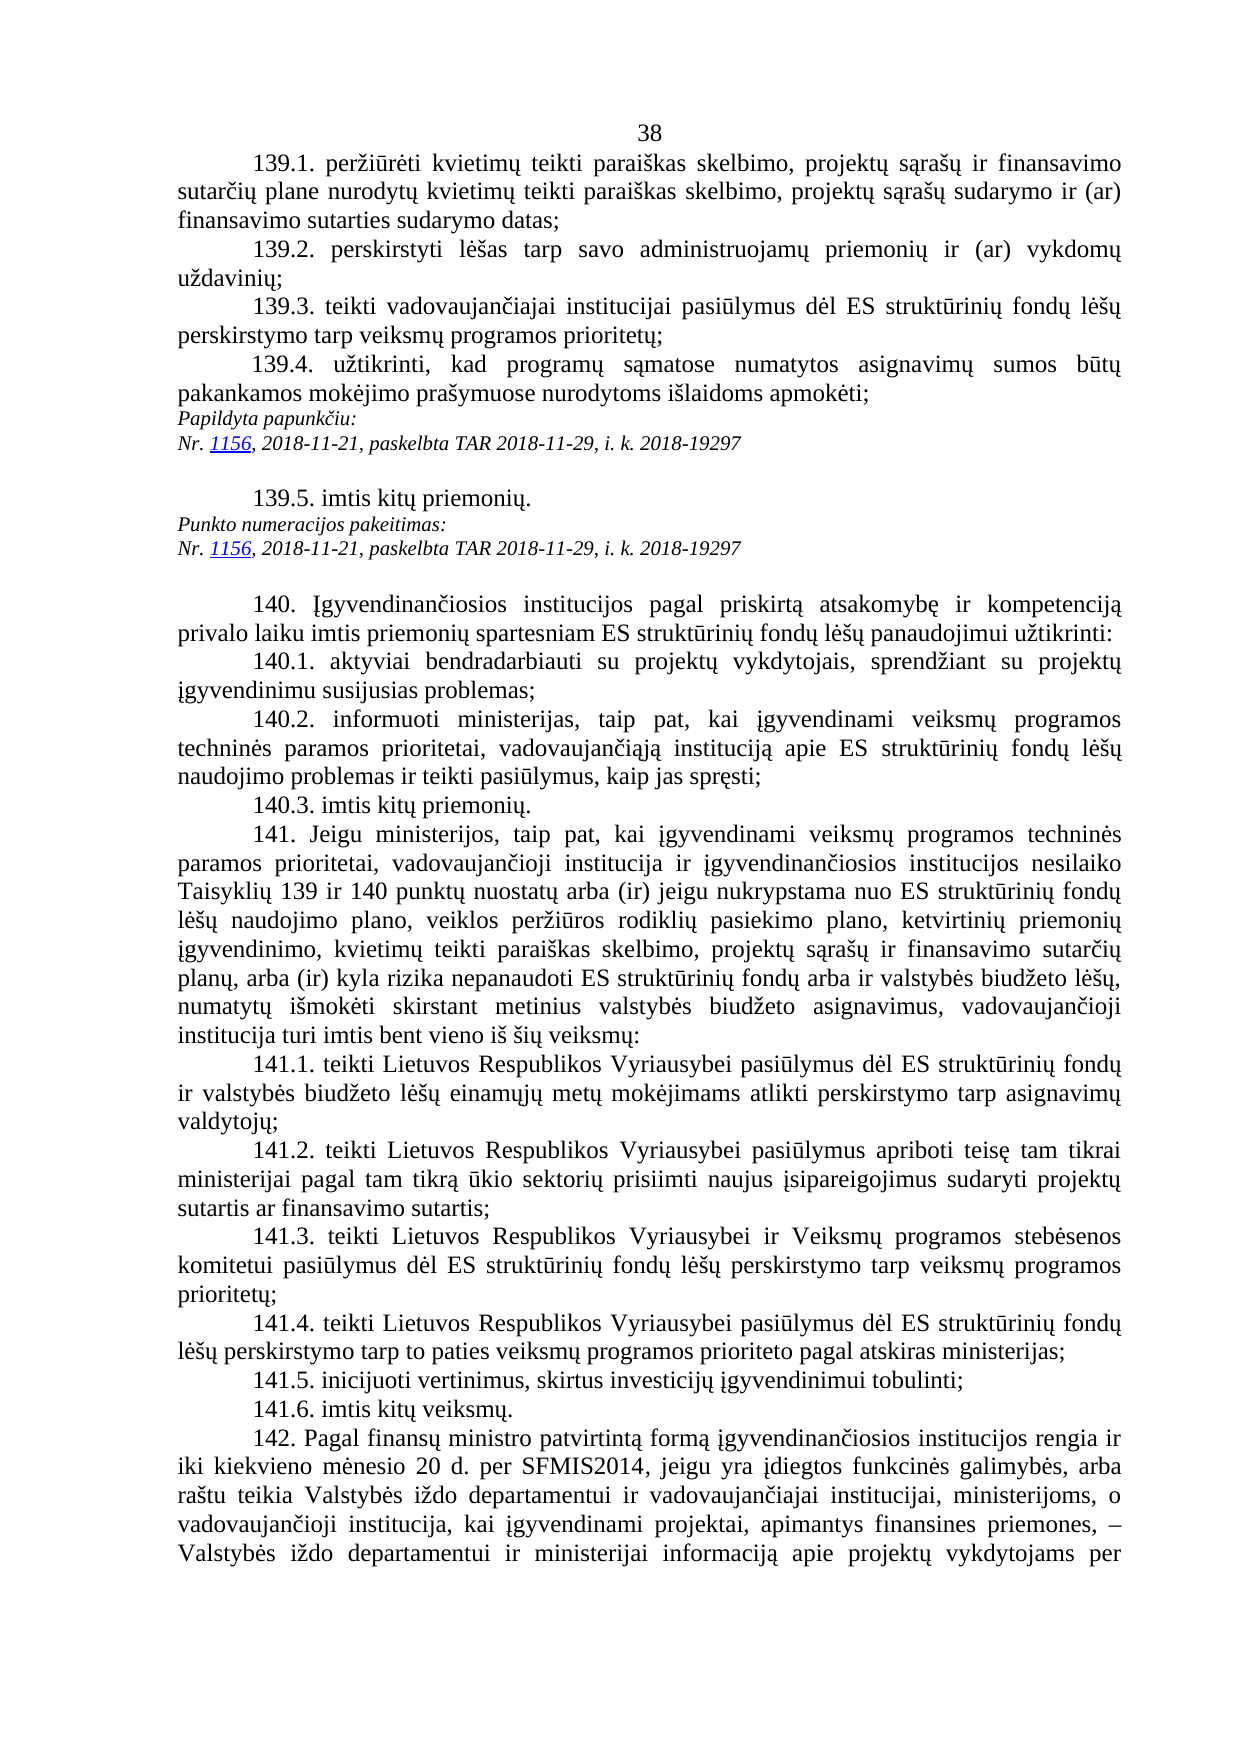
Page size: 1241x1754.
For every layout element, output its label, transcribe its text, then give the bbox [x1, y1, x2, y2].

text Nr. 1156, 2018-11-21, paskelbta TAR 2018-11-29, i. k. 2018-19297 [177, 430, 1122, 454]
text 141.6. imtis kitų veiksmų. [177, 1394, 1122, 1423]
text 139.4. užtikrinti, kad programų sąmatose numatytos asignavimų sumos būtų pakankamos mokėjimo prašymuose nurodytoms išlaidoms apmokėti; [177, 349, 1122, 406]
text 139.2. perskirstyti lėšas tarp savo administruojamų priemonių ir (ar) vykdomų uždavinių; [177, 234, 1122, 291]
text 142. Pagal finansų ministro patvirtintą formą įgyvendinančiosios institucijos rengia ir iki kiekvieno mėnesio 20 d. per SFMIS2014, jeigu yra įdiegtos funkcinės galimybės, arba raštu teikia Valstybės iždo departamentui ir vadovaujančiajai institucijai, ministerijoms, o vadovaujančioji institucija, kai įgyvendinami projektai, apimantys finansines priemones, – Valstybės iždo departamentui ir ministerijai informaciją apie projektų vykdytojams per [177, 1423, 1122, 1566]
text 141.5. inicijuoti vertinimus, skirtus investicijų įgyvendinimui tobulinti; [177, 1365, 1122, 1394]
text 141. Jeigu ministerijos, taip pat, kai įgyvendinami veiksmų programos techninės paramos prioritetai, vadovaujančioji institucija ir įgyvendinančiosios institucijos nesilaiko Taisyklių 139 ir 140 punktų nuostatų arba (ir) jeigu nukrypstama nuo ES struktūrinių fondų lėšų naudojimo plano, veiklos peržiūros rodiklių pasiekimo plano, ketvirtinių priemonių įgyvendinimo, kvietimų teikti paraiškas skelbimo, projektų sąrašų ir finansavimo sutarčių planų, arba (ir) kyla rizika nepanaudoti ES struktūrinių fondų arba ir valstybės biudžeto lėšų, numatytų išmokėti skirstant metinius valstybės biudžeto asignavimus, vadovaujančioji institucija turi imtis bent vieno iš šių veiksmų: [177, 819, 1122, 1049]
text 140. Įgyvendinančiosios institucijos pagal priskirtą atsakomybę ir kompetenciją privalo laiku imtis priemonių spartesniam ES struktūrinių fondų lėšų panaudojimui užtikrinti: [177, 589, 1122, 646]
text 139.1. peržiūrėti kvietimų teikti paraiškas skelbimo, projektų sąrašų ir finansavimo sutarčių plane nurodytų kvietimų teikti paraiškas skelbimo, projektų sąrašų sudarymo ir (ar) finansavimo sutarties sudarymo datas; [177, 148, 1122, 234]
text 139.3. teikti vadovaujančiajai institucijai pasiūlymus dėl ES struktūrinių fondų lėšų perskirstymo tarp veiksmų programos prioritetų; [177, 291, 1122, 349]
text 139.5. imtis kitų priemonių. [177, 483, 1122, 512]
text Punkto numeracijos pakeitimas: [177, 512, 1122, 536]
text 140.3. imtis kitų priemonių. [177, 790, 1122, 819]
text Papildyta papunkčiu: [177, 406, 1122, 430]
text 141.2. teikti Lietuvos Respublikos Vyriausybei pasiūlymus apriboti teisę tam tikrai ministerijai pagal tam tikrą ūkio sektorių prisiimti naujus įsipareigojimus sudaryti projektų sutartis ar finansavimo sutartis; [177, 1135, 1122, 1221]
text 140.2. informuoti ministerijas, taip pat, kai įgyvendinami veiksmų programos techninės paramos prioritetai, vadovaujančiąją instituciją apie ES struktūrinių fondų lėšų naudojimo problemas ir teikti pasiūlymus, kaip jas spręsti; [177, 704, 1122, 790]
text 141.1. teikti Lietuvos Respublikos Vyriausybei pasiūlymus dėl ES struktūrinių fondų ir valstybės biudžeto lėšų einamųjų metų mokėjimams atlikti perskirstymo tarp asignavimų valdytojų; [177, 1049, 1122, 1135]
text 140.1. aktyviai bendradarbiauti su projektų vykdytojais, sprendžiant su projektų įgyvendinimu susijusias problemas; [177, 646, 1122, 704]
text Nr. 1156, 2018-11-21, paskelbta TAR 2018-11-29, i. k. 2018-19297 [177, 536, 1122, 560]
text 141.4. teikti Lietuvos Respublikos Vyriausybei pasiūlymus dėl ES struktūrinių fondų lėšų perskirstymo tarp to paties veiksmų programos prioriteto pagal atskiras ministerijas; [177, 1308, 1122, 1365]
text 141.3. teikti Lietuvos Respublikos Vyriausybei ir Veiksmų programos stebėsenos komitetui pasiūlymus dėl ES struktūrinių fondų lėšų perskirstymo tarp veiksmų programos prioritetų; [177, 1221, 1122, 1308]
